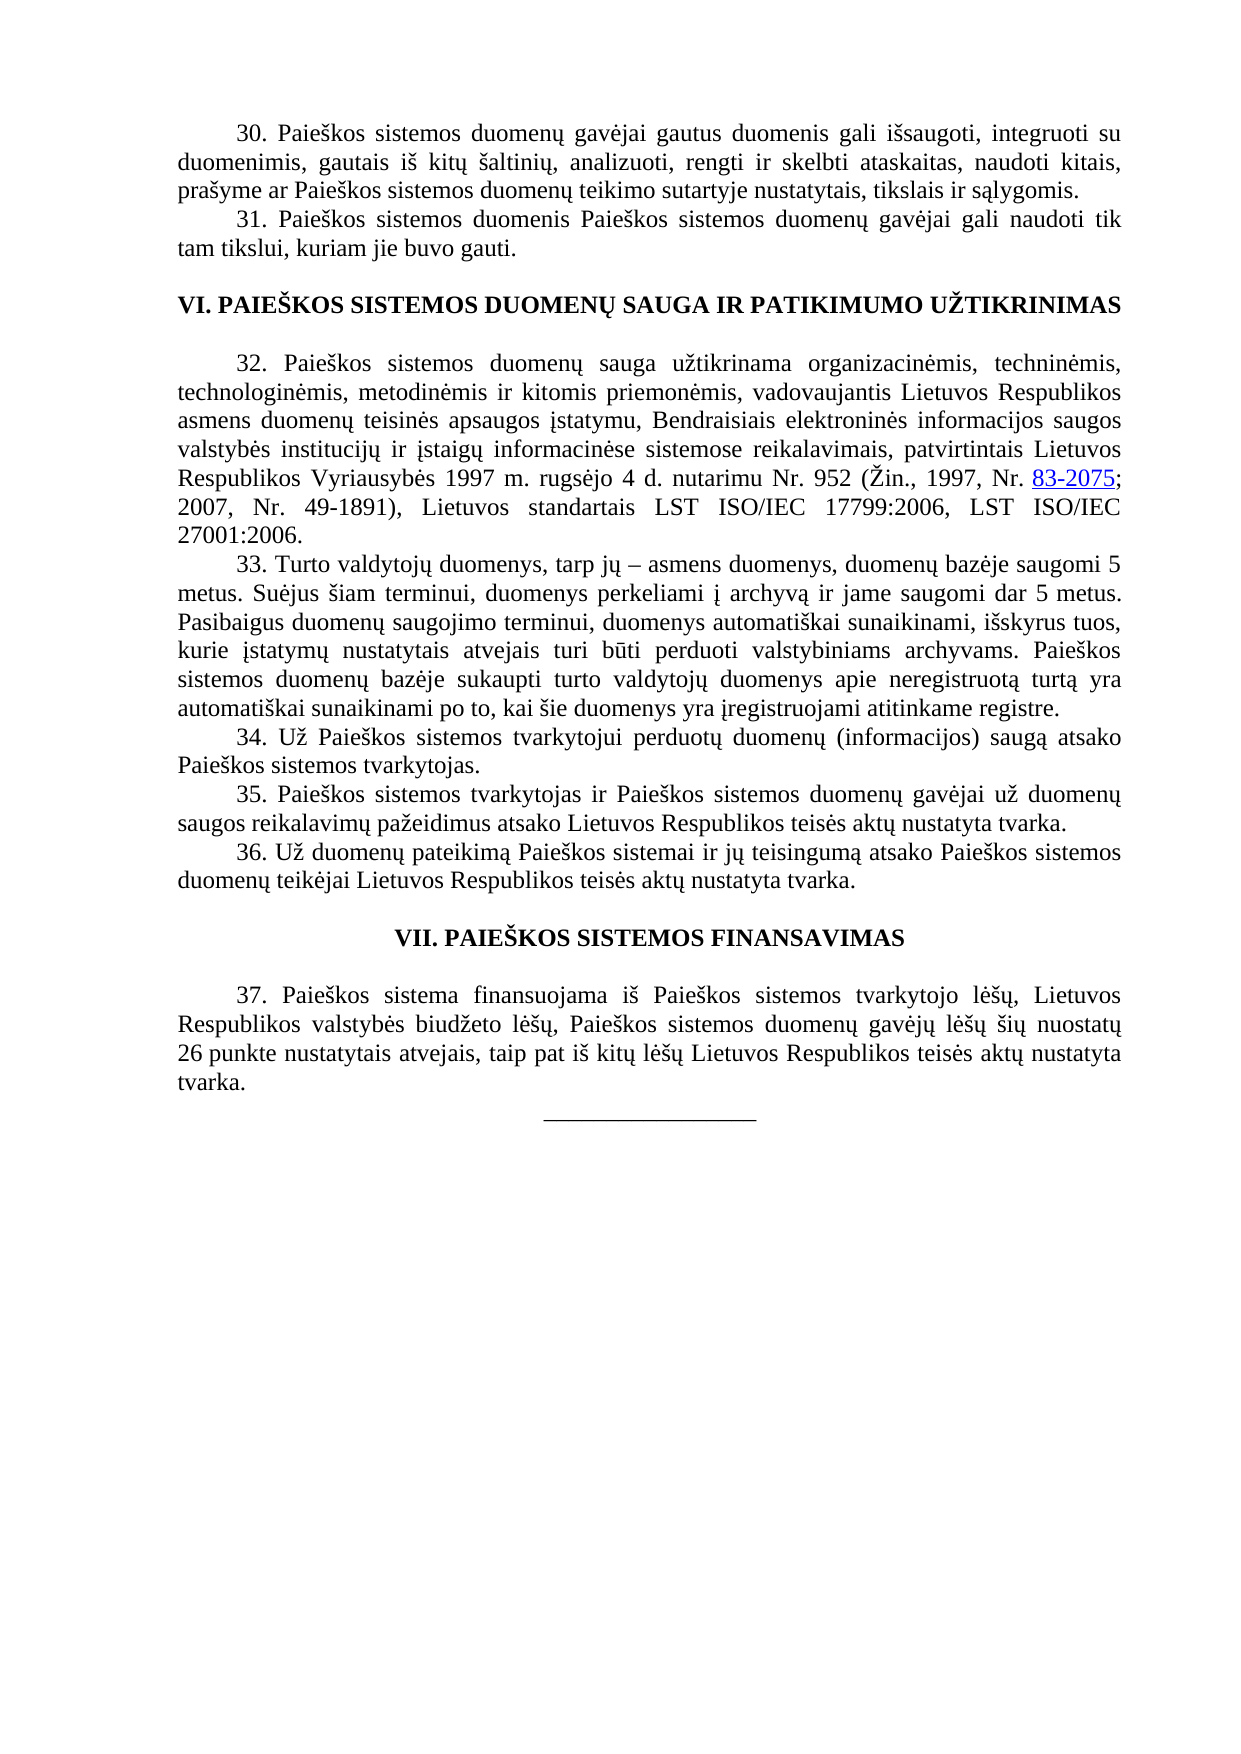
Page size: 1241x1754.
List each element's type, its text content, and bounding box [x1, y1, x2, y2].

text 34. Už Paieškos sistemos tvarkytojui perduotų duomenų (informacijos) saugą atsako Paieškos sistemos tvarkytojas. [177, 722, 1122, 779]
text 30. Paieškos sistemos duomenų gavėjai gautus duomenis gali išsaugoti, integruoti su duomenimis, gautais iš kitų šaltinių, analizuoti, rengti ir skelbti ataskaitas, naudoti kitais, prašyme ar Paieškos sistemos duomenų teikimo sutartyje nustatytais, tikslais ir sąlygomis. [177, 118, 1122, 204]
text 33. Turto valdytojų duomenys, tarp jų – asmens duomenys, duomenų bazėje saugomi 5 metus. Suėjus šiam terminui, duomenys perkeliami į archyvą ir jame saugomi dar 5 metus. Pasibaigus duomenų saugojimo terminui, duomenys automatiškai sunaikinami, išskyrus tuos, kurie įstatymų nustatytais atvejais turi būti perduoti valstybiniams archyvams. Paieškos sistemos duomenų bazėje sukaupti turto valdytojų duomenys apie neregistruotą turtą yra automatiškai sunaikinami po to, kai šie duomenys yra įregistruojami atitinkame registre. [177, 549, 1122, 722]
text 36. Už duomenų pateikimą Paieškos sistemai ir jų teisingumą atsako Paieškos sistemos duomenų teikėjai Lietuvos Respublikos teisės aktų nustatyta tvarka. [177, 837, 1122, 894]
text 35. Paieškos sistemos tvarkytojas ir Paieškos sistemos duomenų gavėjai už duomenų saugos reikalavimų pažeidimus atsako Lietuvos Respublikos teisės aktų nustatyta tvarka. [177, 779, 1122, 837]
text _________________ [177, 1096, 1122, 1124]
text 31. Paieškos sistemos duomenis Paieškos sistemos duomenų gavėjai gali naudoti tik tam tikslui, kuriam jie buvo gauti. [177, 204, 1122, 262]
text VI. PAIEŠKOS SISTEMOS DUOMENŲ SAUGA IR PATIKIMUMO UŽTIKRINIMAS [177, 291, 1122, 319]
text 37. Paieškos sistema finansuojama iš Paieškos sistemos tvarkytojo lėšų, Lietuvos Respublikos valstybės biudžeto lėšų, Paieškos sistemos duomenų gavėjų lėšų šių nuostatų 26 punkte nustatytais atvejais, taip pat iš kitų lėšų Lietuvos Respublikos teisės aktų nustatyta tvarka. [177, 981, 1122, 1096]
text VII. PAIEŠKOS SISTEMOS FINANSAVIMAS [177, 923, 1122, 952]
text 32. Paieškos sistemos duomenų sauga užtikrinama organizacinėmis, techninėmis, technologinėmis, metodinėmis ir kitomis priemonėmis, vadovaujantis Lietuvos Respublikos asmens duomenų teisinės apsaugos įstatymu, Bendraisiais elektroninės informacijos saugos valstybės institucijų ir įstaigų informacinėse sistemose reikalavimais, patvirtintais Lietuvos Respublikos Vyriausybės 1997 m. rugsėjo 4 d. nutarimu Nr. 952 (Žin., 1997, Nr. 83-2075; 2007, Nr. 49-1891), Lietuvos standartais LST ISO/IEC 17799:2006, LST ISO/IEC 27001:2006. [177, 348, 1122, 549]
